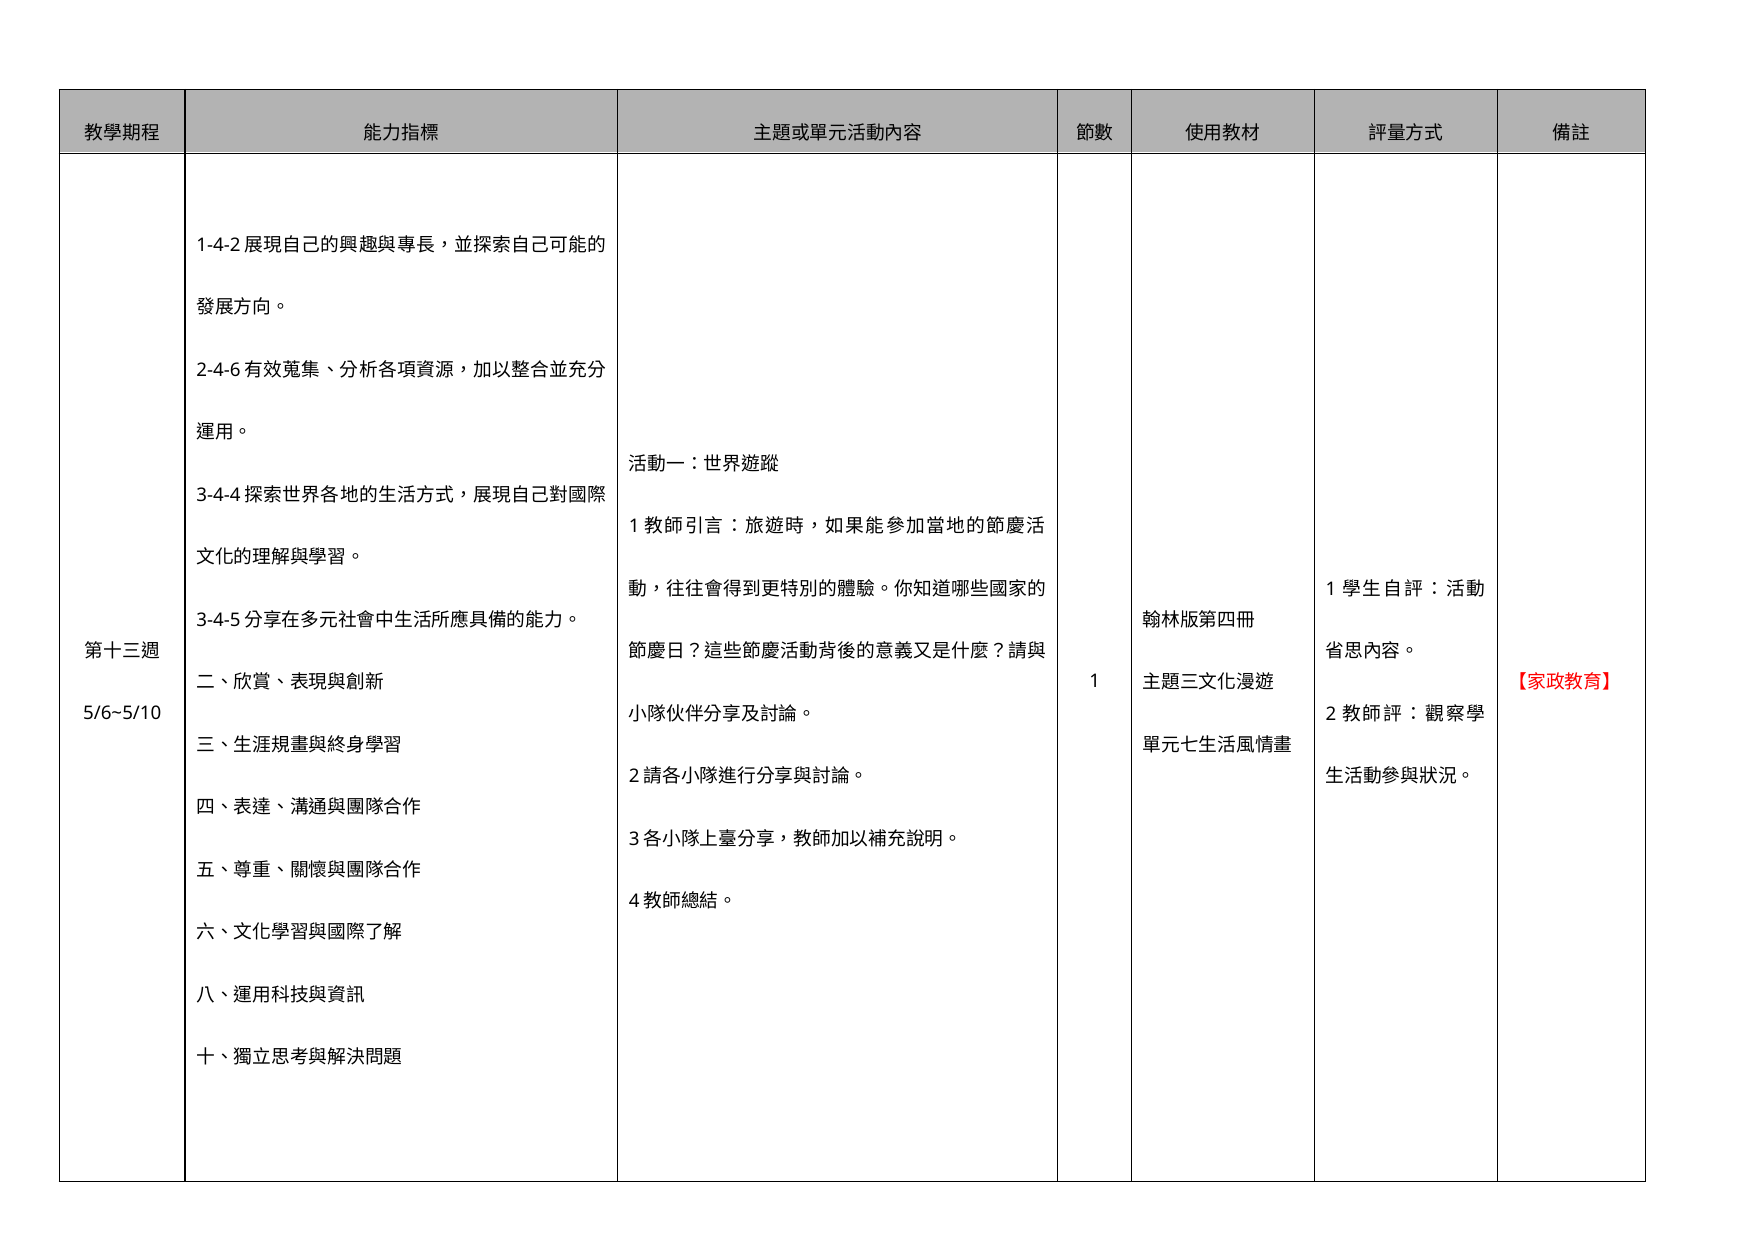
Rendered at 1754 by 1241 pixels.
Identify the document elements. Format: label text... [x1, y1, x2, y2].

table_header 節數 [1058, 90, 1131, 152]
table_cell 1 [1058, 154, 1131, 1181]
table_cell 【家政教育】 [1498, 154, 1645, 1181]
table_cell 活動一：世界遊蹤 1教師引言：旅遊時，如果能參加當地的節慶活動，往往會得到更特別的體驗。你知道哪些國家的節慶日？這些節慶活動背後的意義又是什麼？請與小隊伙伴分享及討論。 2請各小隊進行分享與討論。 3各小隊上臺分享，教師加以補充說明。 4教師總結。 [618, 154, 1057, 1181]
table_header 備註 [1498, 90, 1645, 152]
table_cell 1學生自評：活動省思內容。 2教師評：觀察學生活動參與狀況。 [1315, 154, 1497, 1181]
table_header 主題或單元活動內容 [618, 90, 1057, 152]
table_cell 翰林版第四冊 主題三文化漫遊 單元七生活風情畫 [1132, 154, 1314, 1181]
table_header 評量方式 [1315, 90, 1497, 152]
table_cell 1-4-2展現自己的興趣與專長，並探索自己可能的發展方向。 2-4-6有效蒐集、分析各項資源，加以整合並充分運用。 3-4-4探索世界各地的生活方式，展現自己對國際文化的理解與學習。 3-4-5分享在多元社會中生活所應具備的能力。 二、欣賞、表現與創新 三、生涯規畫與終身學習 四、表達、溝通與團隊合作 五、尊重、關懷與團隊合作 六、文化學習與國際了解 八、運用科技與資訊 十、獨立思考與解決問題 [186, 154, 617, 1181]
table_header 能力指標 [186, 90, 617, 152]
table_header 使用教材 [1132, 90, 1314, 152]
table_header 教學期程 [60, 90, 184, 152]
table_cell 第十三週 5/6~5/10 [60, 154, 184, 1181]
